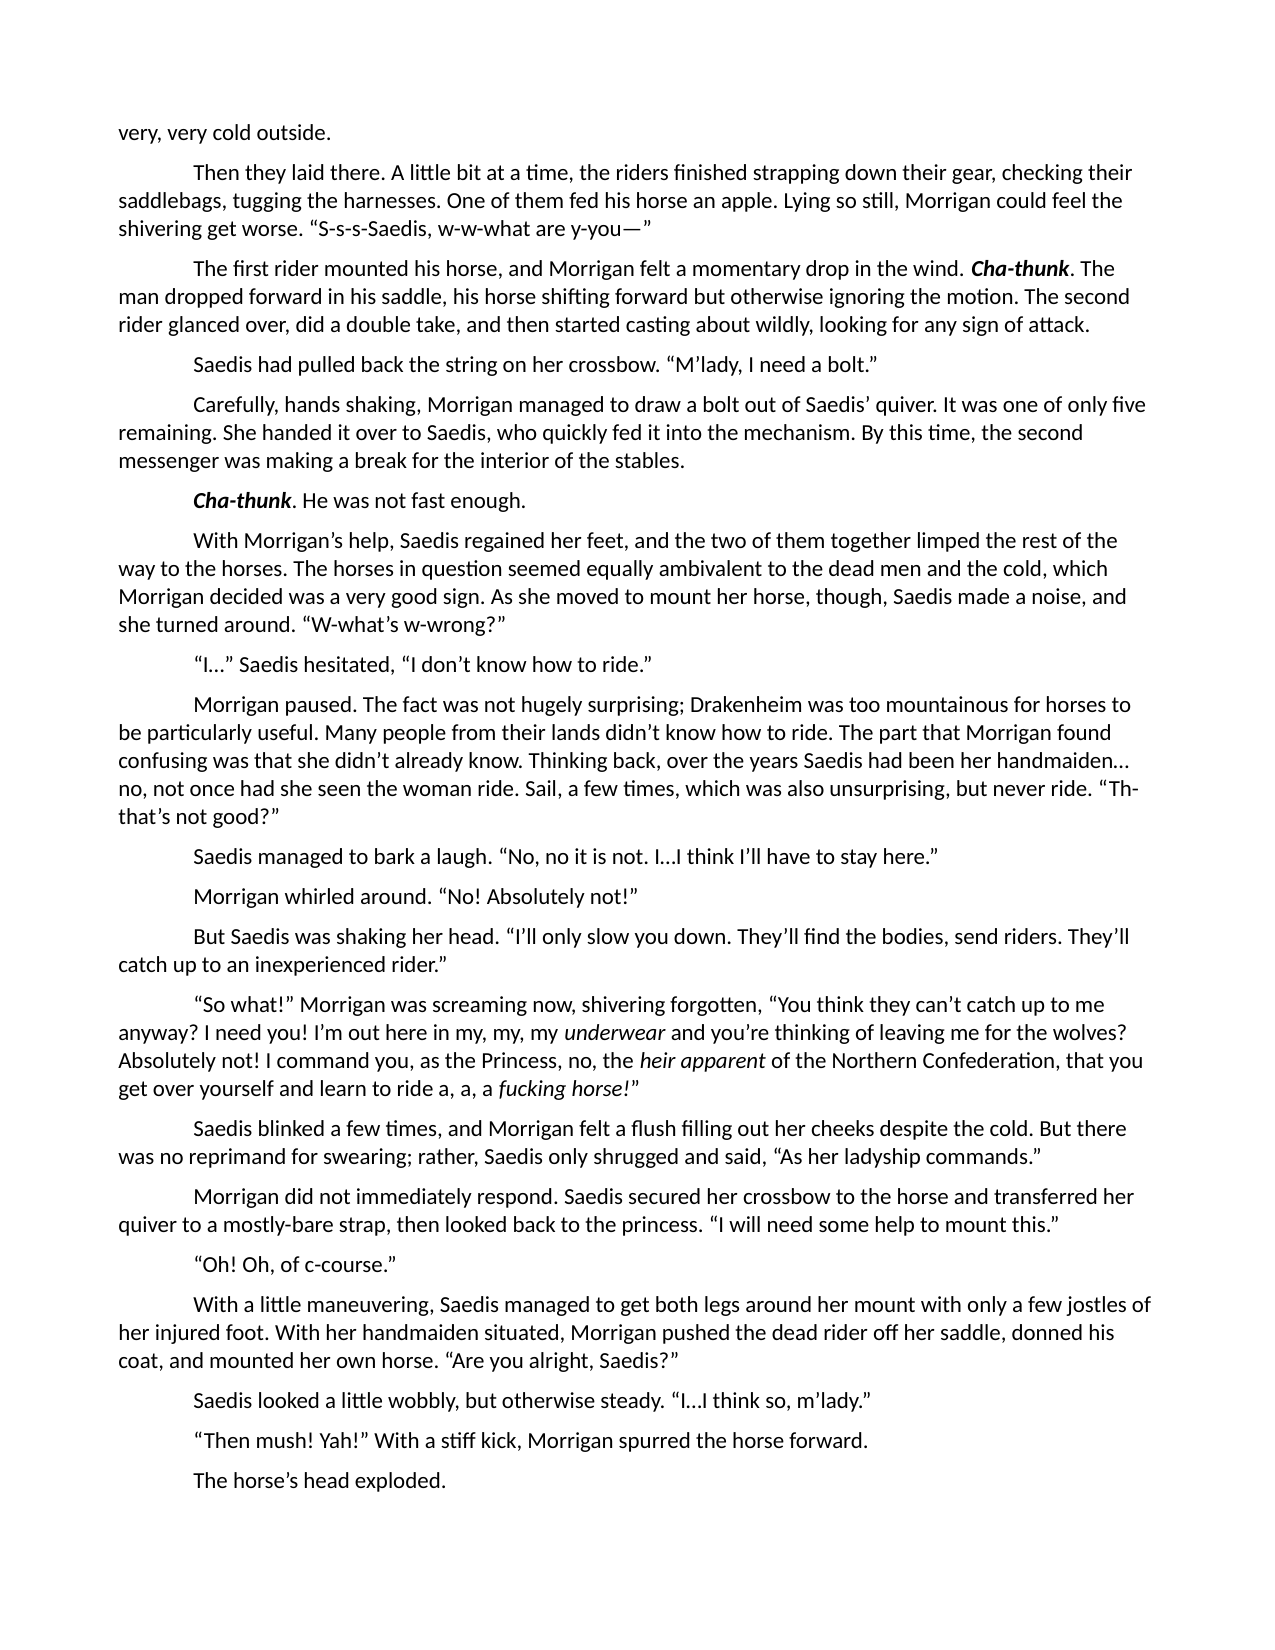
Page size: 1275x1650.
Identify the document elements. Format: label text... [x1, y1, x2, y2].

text Saedis managed to bark a laugh. “No, no it is not. I…I think I’ll have to stay here.” [118, 842, 1157, 870]
text “I…” Saedis hesitated, “I don’t know how to ride.” [118, 650, 1157, 678]
text Cha-thunk. He was not fast enough. [118, 486, 1157, 514]
text The first rider mounted his horse, and Morrigan felt a momentary drop in the wind. Cha-thunk. The man dropped forward in his saddle, his horse shifting forward but otherwise ignoring the motion. The second rider glanced over, did a double take, and then started casting about wildly, looking for any sign of attack. [118, 254, 1157, 338]
text “Oh! Oh, of c-course.” [118, 1251, 1157, 1278]
text very, very cold outside. [118, 118, 1157, 146]
text With a little maneuvering, Saedis managed to get both legs around her mount with only a few jostles of her injured foot. With her handmaiden situated, Morrigan pushed the dead rider off her saddle, donned his coat, and mounted her own horse. “Are you alright, Saedis?” [118, 1291, 1157, 1374]
text Carefully, hands shaking, Morrigan managed to draw a bolt out of Saedis’ quiver. It was one of only five remaining. She handed it over to Saedis, who quickly fed it into the mechanism. By this time, the second messenger was making a break for the interior of the stables. [118, 390, 1157, 474]
text Morrigan paused. The fact was not hugely surprising; Drakenheim was too mountainous for horses to be particularly useful. Many people from their lands didn’t know how to ride. The part that Morrigan found confusing was that she didn’t already know. Thinking back, over the years Saedis had been her handmaiden…no, not once had she seen the woman ride. Sail, a few times, which was also unsurprising, but never ride. “Th-that’s not good?” [118, 690, 1157, 830]
text Then they laid there. A little bit at a time, the riders finished strapping down their gear, checking their saddlebags, tugging the harnesses. One of them fed his horse an apple. Lying so still, Morrigan could feel the shivering get worse. “S-s-s-Saedis, w-w-what are y-you—” [118, 158, 1157, 242]
text But Saedis was shaking her head. “I’ll only slow you down. They’ll find the bodies, send riders. They’ll catch up to an inexperienced rider.” [118, 922, 1157, 978]
text “Then mush! Yah!” With a stiff kick, Morrigan spurred the horse forward. [118, 1427, 1157, 1454]
text With Morrigan’s help, Saedis regained her feet, and the two of them together limped the rest of the way to the horses. The horses in question seemed equally ambivalent to the dead men and the cold, which Morrigan decided was a very good sign. As she moved to mount her horse, though, Saedis made a noise, and she turned around. “W-what’s w-wrong?” [118, 526, 1157, 638]
text Saedis looked a little wobbly, but otherwise steady. “I…I think so, m’lady.” [118, 1387, 1157, 1414]
text The horse’s head exploded. [118, 1467, 1157, 1494]
text Saedis had pulled back the string on her crossbow. “M’lady, I need a bolt.” [118, 350, 1157, 378]
text Saedis blinked a few times, and Morrigan felt a flush filling out her cheeks despite the cold. But there was no reprimand for swearing; rather, Saedis only shrugged and said, “As her ladyship commands.” [118, 1114, 1157, 1171]
text Morrigan whirled around. “No! Absolutely not!” [118, 882, 1157, 910]
text Morrigan did not immediately respond. Saedis secured her crossbow to the horse and transferred her quiver to a mostly-bare strap, then looked back to the princess. “I will need some help to mount this.” [118, 1182, 1157, 1238]
text “So what!” Morrigan was screaming now, shivering forgotten, “You think they can’t catch up to me anyway? I need you! I’m out here in my, my, my underwear and you’re thinking of leaving me for the wolves? Absolutely not! I command you, as the Princess, no, the heir apparent of the Northern Confederation, that you get over yourself and learn to ride a, a, a fucking horse!” [118, 990, 1157, 1102]
